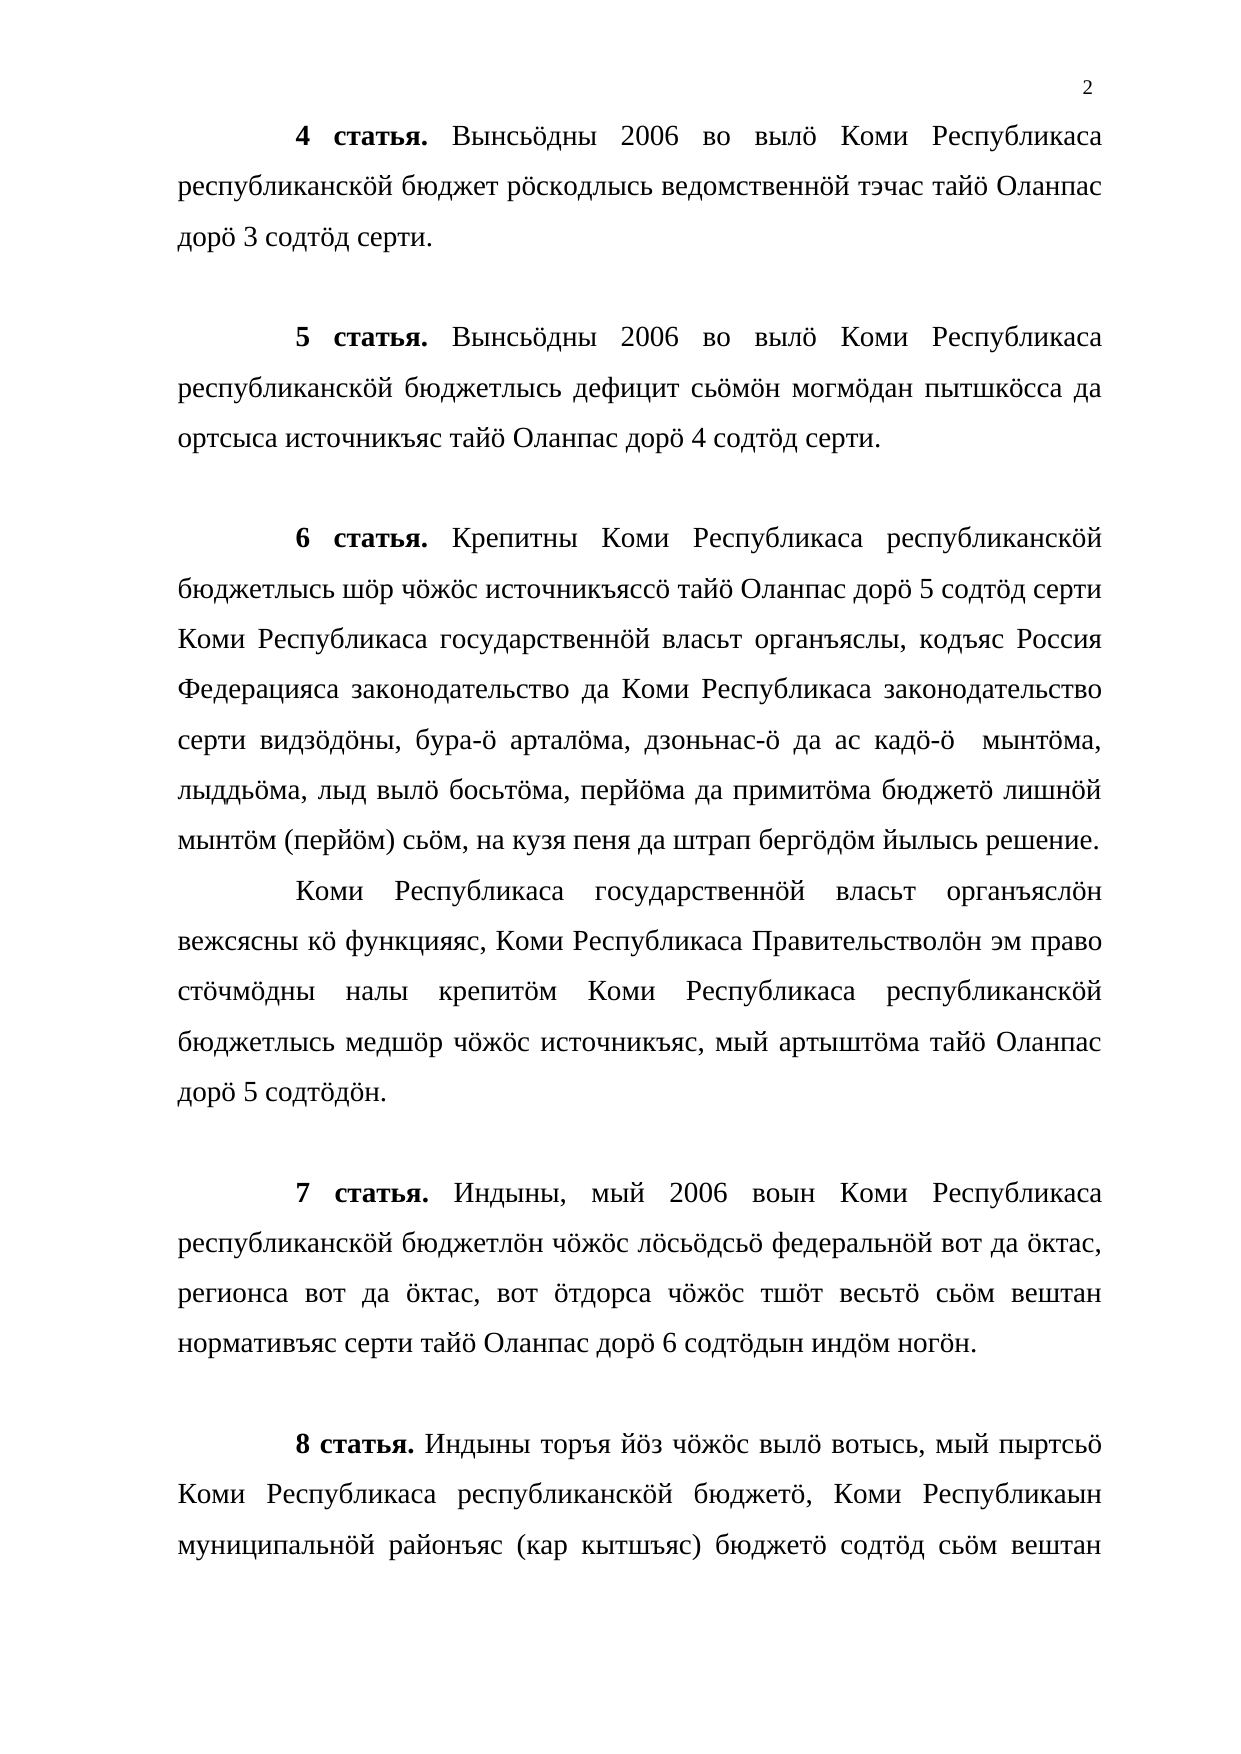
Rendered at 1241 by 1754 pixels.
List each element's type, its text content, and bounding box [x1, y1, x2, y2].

text 4 статья. Вынсьöдны 2006 во вылö Коми Республикаса республиканскöй бюджет рöскодлысь ведомственнöй тэчас тайö Оланпас дорö 3 содтöд серти. [177, 118, 1103, 252]
text Коми Республикаса государственнöй власьт органъяслöн вежсясны кö функцияяс, Коми Республикаса Правительстволöн эм право стöчмöдны налы крепитöм Коми Республикаса республиканскöй бюджетлысь медшöр чöжöс источникъяс, мый артыштöма тайö Оланпас дорö 5 содтöдöн. [177, 873, 1103, 1108]
text 6 статья. Крепитны Коми Республикаса республиканскöй бюджетлысь шöр чöжöс источникъяссö тайö Оланпас дорö 5 содтöд серти Коми Республикаса государственнöй власьт органъяслы, кодъяс Россия Федерацияса законодательство да Коми Республикаса законодательство серти видзöдöны, бура-ö арталöма, дзоньнас-ö да ас кадö-ö мынтöма, лыддьöма, лыд вылö босьтöма, перйöма да примитöма бюджетö лишнöй мынтöм (перйöм) сьöм, на кузя пеня да штрап бергöдöм йылысь решение. [177, 521, 1103, 856]
text 8 статья. Индыны торъя йöз чöжöс вылö вотысь, мый пыртсьö Коми Республикаса республиканскöй бюджетö, Коми Республикаын муниципальнöй районъяс (кар кытшъяс) бюджетö содтöд сьöм вештан [177, 1426, 1103, 1560]
text 7 статья. Индыны, мый 2006 воын Коми Республикаса республиканскöй бюджетлöн чöжöс лöсьöдсьö федеральнöй вот да öктас, регионса вот да öктас, вот öтдорса чöжöс тшöт весьтö сьöм вештан нормативъяс серти тайö Оланпас дорö 6 содтöдын индöм ногöн. [177, 1175, 1103, 1359]
text 5 статья. Вынсьöдны 2006 во вылö Коми Республикаса республиканскöй бюджетлысь дефицит сьöмöн могмöдан пытшкöсса да ортсыса источникъяс тайö Оланпас дорö 4 содтöд серти. [177, 319, 1103, 453]
